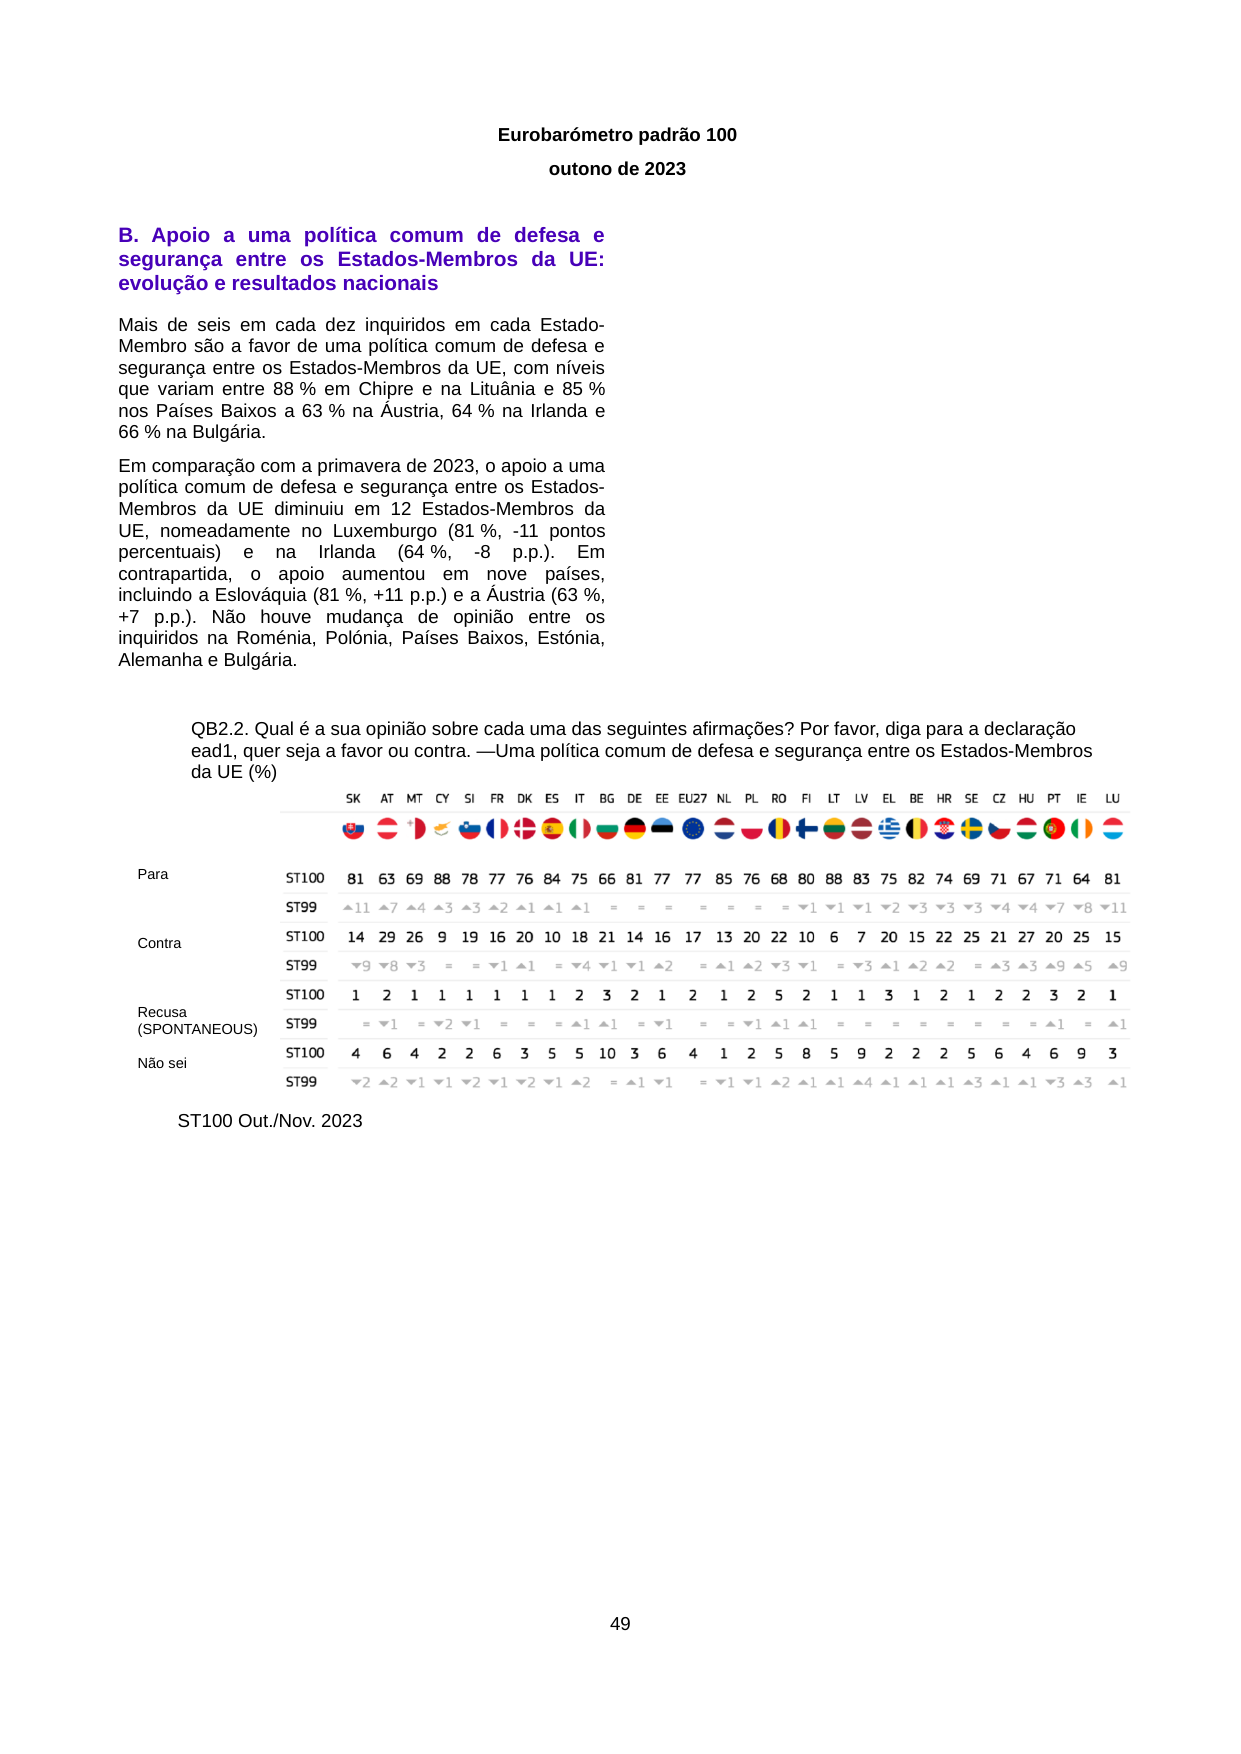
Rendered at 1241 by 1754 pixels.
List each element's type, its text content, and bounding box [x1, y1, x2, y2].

text Em comparação com a primavera de 2023, o apoio a uma política comum de defesa e segurança entre os Estados-Membros da UE diminuiu em 12 Estados-Membros da UE, nomeadamente no Luxemburgo (81 %, -11 pontos percentuais) e na Irlanda (64 %, -8 p.p.). Em contrapartida, o apoio aumentou em nove países, incluindo a Eslováquia (81 %, +11 p.p.) e a Áustria (63 %, +7 p.p.). Não houve mudança de opinião entre os inquiridos na Roménia, Polónia, Países Baixos, Estónia, Alemanha e Bulgária. [118, 455, 605, 670]
text Mais de seis em cada dez inquiridos em cada Estado-Membro são a favor de uma política comum de defesa e segurança entre os Estados-Membros da UE, com níveis que variam entre 88 % em Chipre e na Lituânia e 85 % nos Países Baixos a 63 % na Áustria, 64 % na Irlanda e 66 % na Bulgária. [118, 313, 605, 443]
picture [280, 783, 1142, 1108]
subtitle B. Apoio a uma política comum de defesa e segurança entre os Estados-Membros da UE: evolução e resultados nacionais [118, 223, 605, 295]
